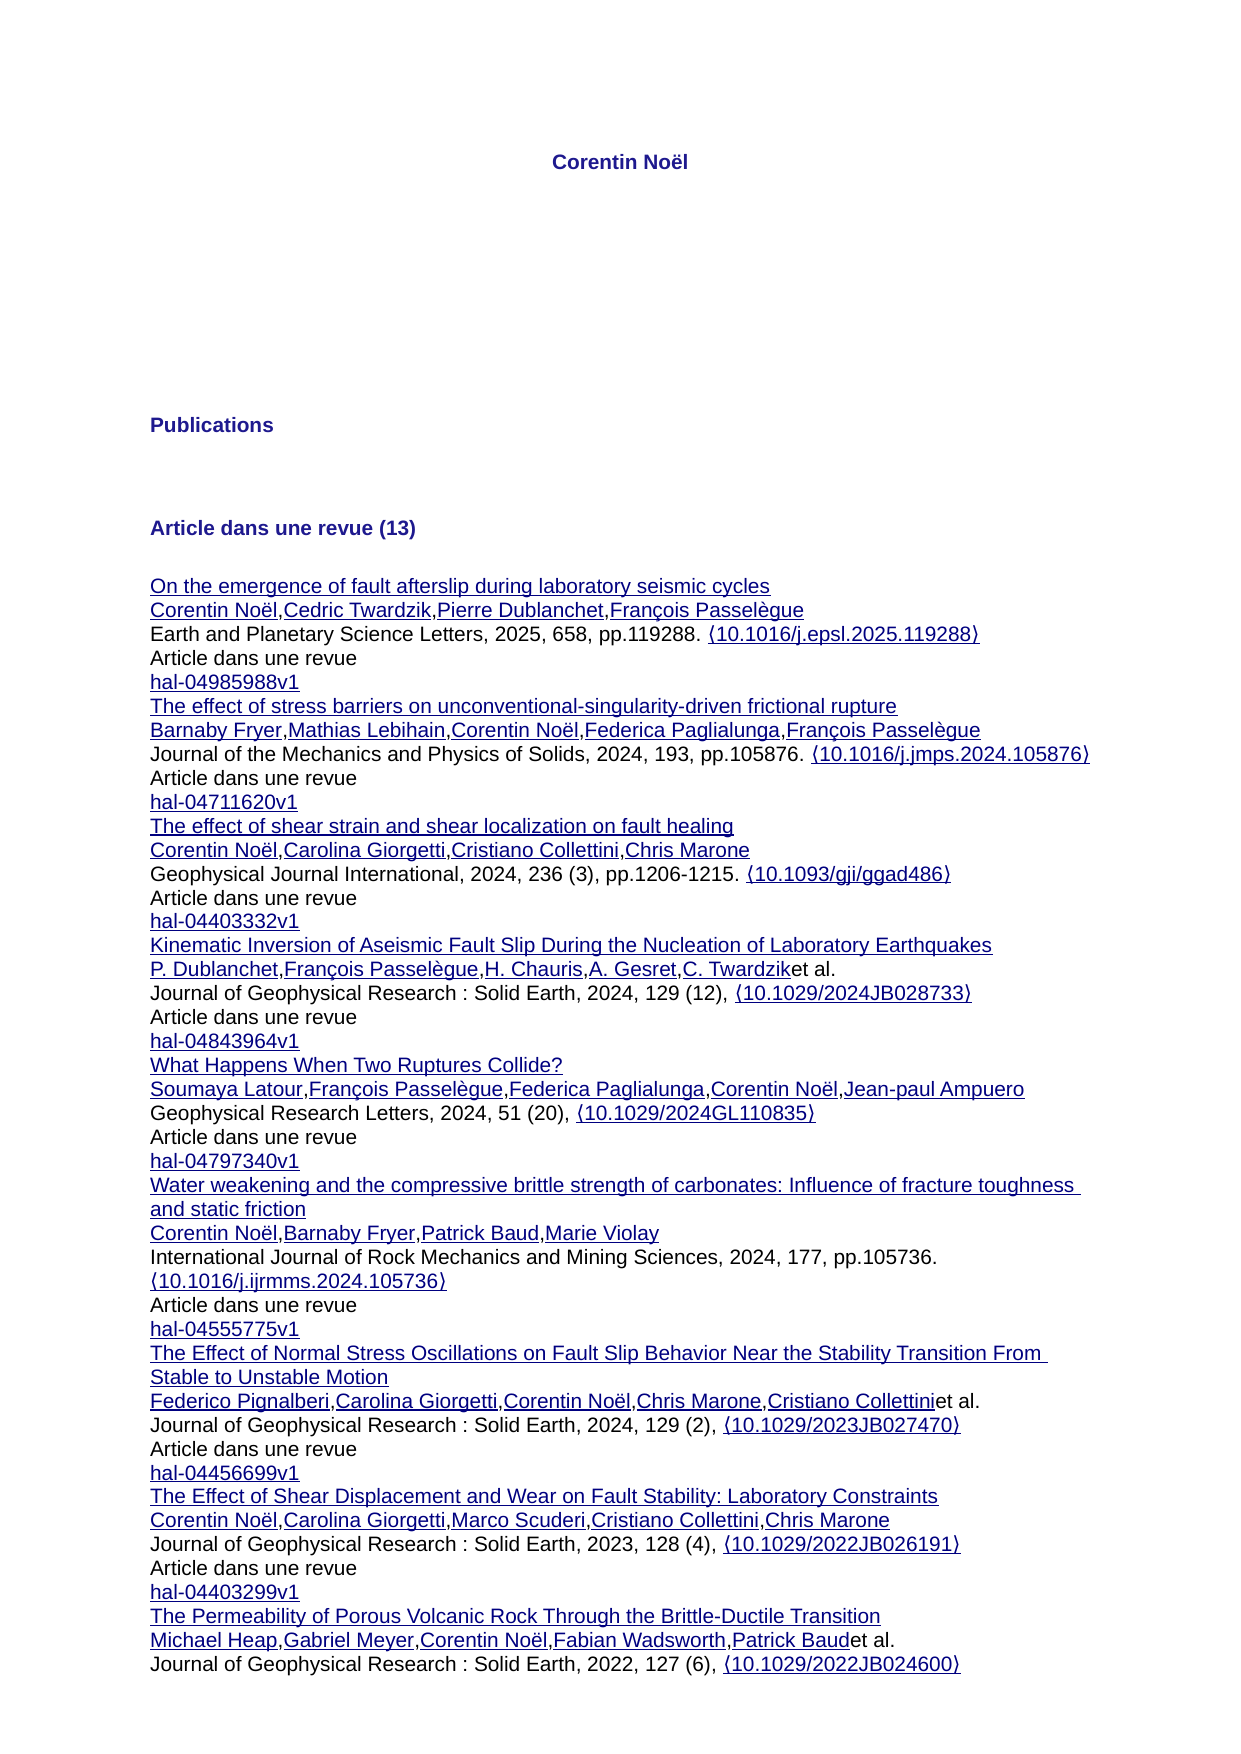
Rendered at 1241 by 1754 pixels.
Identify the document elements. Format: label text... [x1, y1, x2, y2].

subtitle Corentin Noël [150, 150, 1090, 174]
table_cell The Effect of Normal Stress Oscillations on Fault Slip Behavior Near the Stability Transition From Stable to Unstable Motion Federico Pignalberi,Carolina Giorgetti,Corentin Noël,Chris Marone,Cristiano Collettiniet al. Journal of Geophysical Research : Solid Earth, 2024, 129 (2), ⟨10.1029/2023JB027470⟩ Article dans une revue hal-04456699v1 [150, 1341, 1090, 1484]
table_cell The effect of stress barriers on unconventional-singularity-driven frictional rupture Barnaby Fryer,Mathias Lebihain,Corentin Noël,Federica Paglialunga,François Passelègue Journal of the Mechanics and Physics of Solids, 2024, 193, pp.105876. ⟨10.1016/j.jmps.2024.105876⟩ Article dans une revue hal-04711620v1 [150, 694, 1090, 813]
table_cell Water weakening and the compressive brittle strength of carbonates: Influence of fracture toughness and static friction Corentin Noël,Barnaby Fryer,Patrick Baud,Marie Violay International Journal of Rock Mechanics and Mining Sciences, 2024, 177, pp.105736. ⟨10.1016/j.ijrmms.2024.105736⟩ Article dans une revue hal-04555775v1 [150, 1173, 1090, 1341]
subtitle Article dans une revue (13) [150, 516, 1090, 539]
table_cell Kinematic Inversion of Aseismic Fault Slip During the Nucleation of Laboratory Earthquakes P. Dublanchet,François Passelègue,H. Chauris,A. Gesret,C. Twardziket al. Journal of Geophysical Research : Solid Earth, 2024, 129 (12), ⟨10.1029/2024JB028733⟩ Article dans une revue hal-04843964v1 [150, 933, 1090, 1053]
table_cell The Effect of Shear Displacement and Wear on Fault Stability: Laboratory Constraints Corentin Noël,Carolina Giorgetti,Marco Scuderi,Cristiano Collettini,Chris Marone Journal of Geophysical Research : Solid Earth, 2023, 128 (4), ⟨10.1029/2022JB026191⟩ Article dans une revue hal-04403299v1 [150, 1484, 1090, 1604]
table_header On the emergence of fault afterslip during laboratory seismic cycles Corentin Noël,Cedric Twardzik,Pierre Dublanchet,François Passelègue Earth and Planetary Science Letters, 2025, 658, pp.119288. ⟨10.1016/j.epsl.2025.119288⟩ Article dans une revue hal-04985988v1 [150, 574, 1090, 694]
table_cell The Permeability of Porous Volcanic Rock Through the Brittle‐Ductile Transition Michael Heap,Gabriel Meyer,Corentin Noël,Fabian Wadsworth,Patrick Baudet al. Journal of Geophysical Research : Solid Earth, 2022, 127 (6), ⟨10.1029/2022JB024600⟩ [150, 1604, 1090, 1676]
table_cell The effect of shear strain and shear localization on fault healing Corentin Noël,Carolina Giorgetti,Cristiano Collettini,Chris Marone Geophysical Journal International, 2024, 236 (3), pp.1206-1215. ⟨10.1093/gji/ggad486⟩ Article dans une revue hal-04403332v1 [150, 814, 1090, 933]
subtitle Publications [150, 412, 1090, 436]
table_cell What Happens When Two Ruptures Collide? Soumaya Latour,François Passelègue,Federica Paglialunga,Corentin Noël,Jean‐paul Ampuero Geophysical Research Letters, 2024, 51 (20), ⟨10.1029/2024GL110835⟩ Article dans une revue hal-04797340v1 [150, 1053, 1090, 1173]
